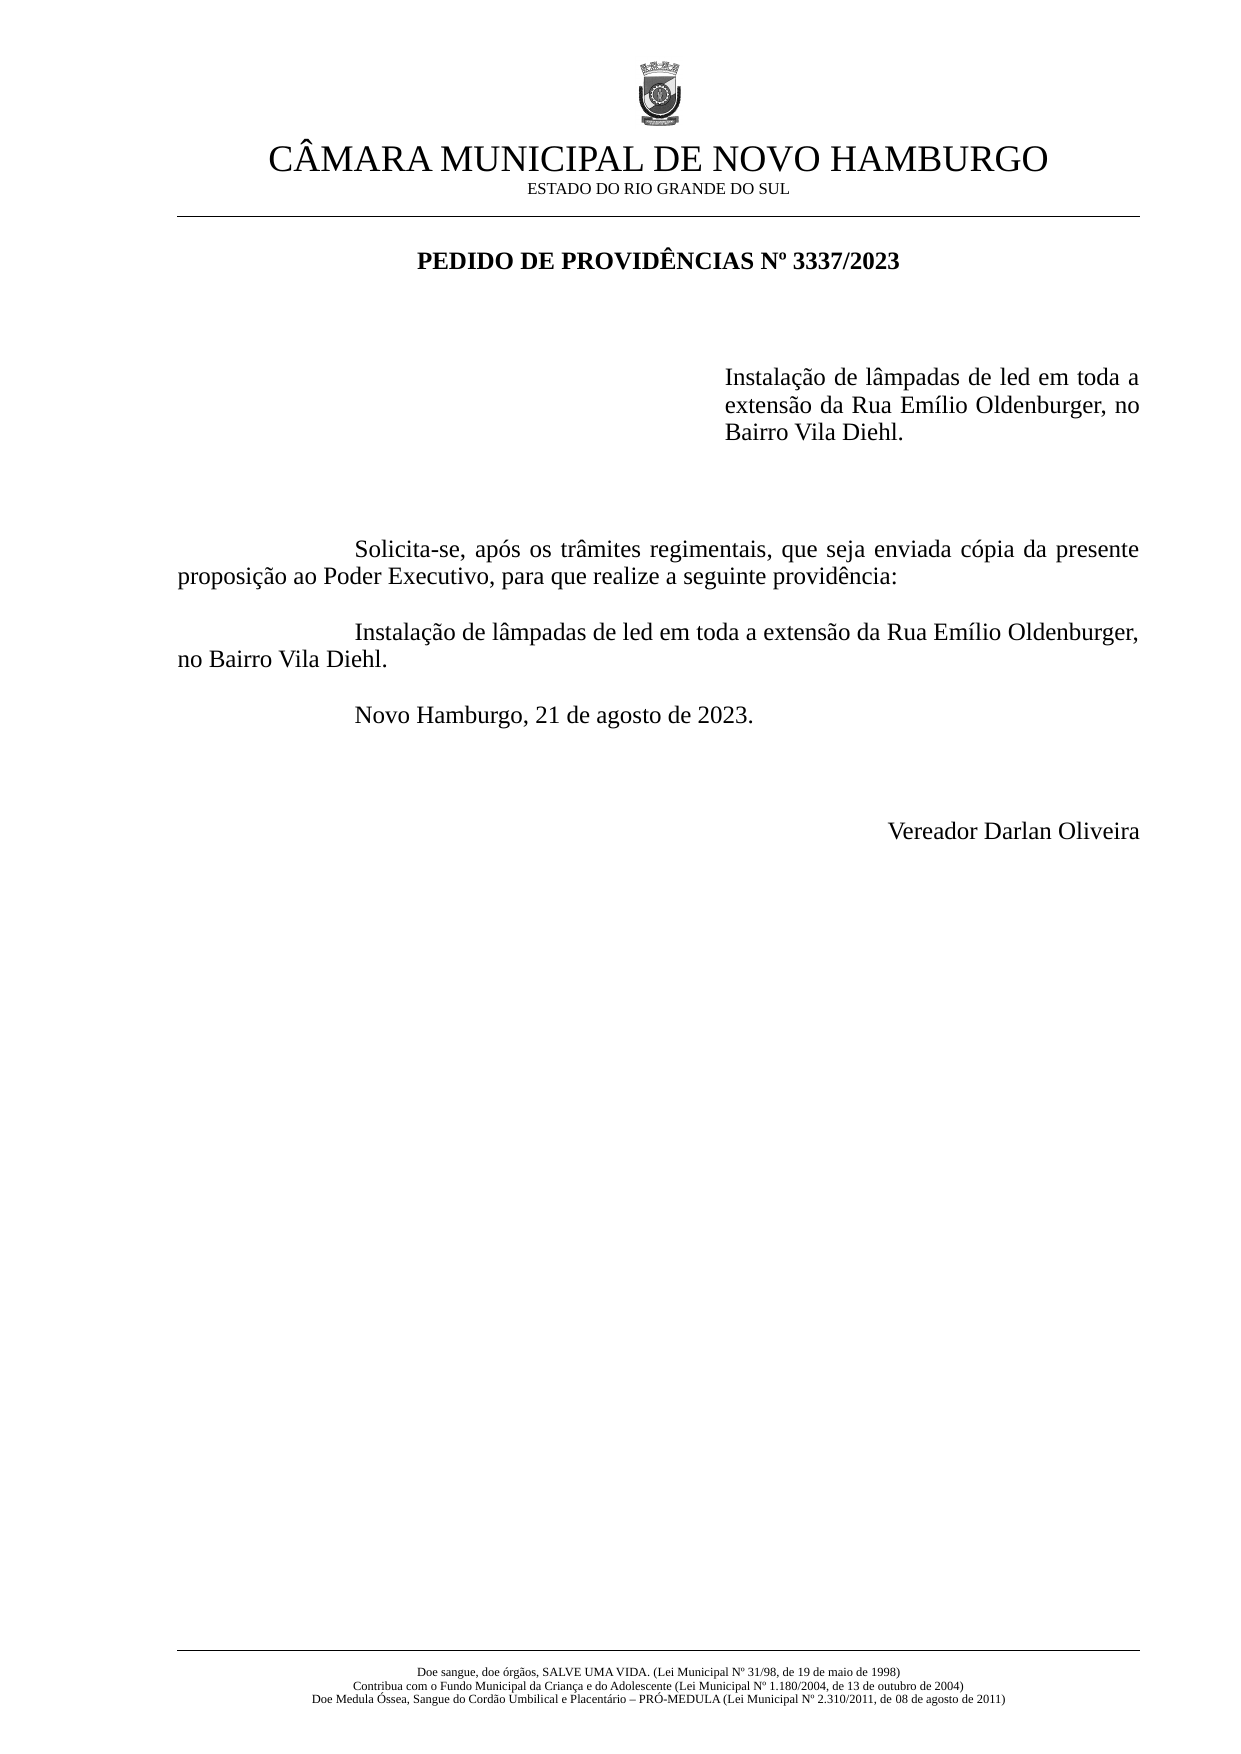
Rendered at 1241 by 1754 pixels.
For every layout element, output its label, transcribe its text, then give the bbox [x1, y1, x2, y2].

text Vereador Darlan Oliveira [649, 817, 1140, 845]
text Instalação de lâmpadas de led em toda a extensão da Rua Emílio Oldenburger, no Bairro Vila Diehl. [177, 618, 1140, 673]
text PEDIDO DE PROVIDÊNCIAS Nº 3337/2023 [177, 247, 1140, 274]
text Novo Hamburgo, 21 de agosto de 2023. [177, 701, 1140, 729]
text Solicita-se, após os trâmites regimentais, que seja enviada cópia da presente proposição ao Poder Executivo, para que realize a seguinte providência: [177, 535, 1140, 590]
list Instalação de lâmpadas de led em toda a extensão da Rua Emílio Oldenburger, no Bairro Vila Diehl. [687, 363, 1140, 446]
